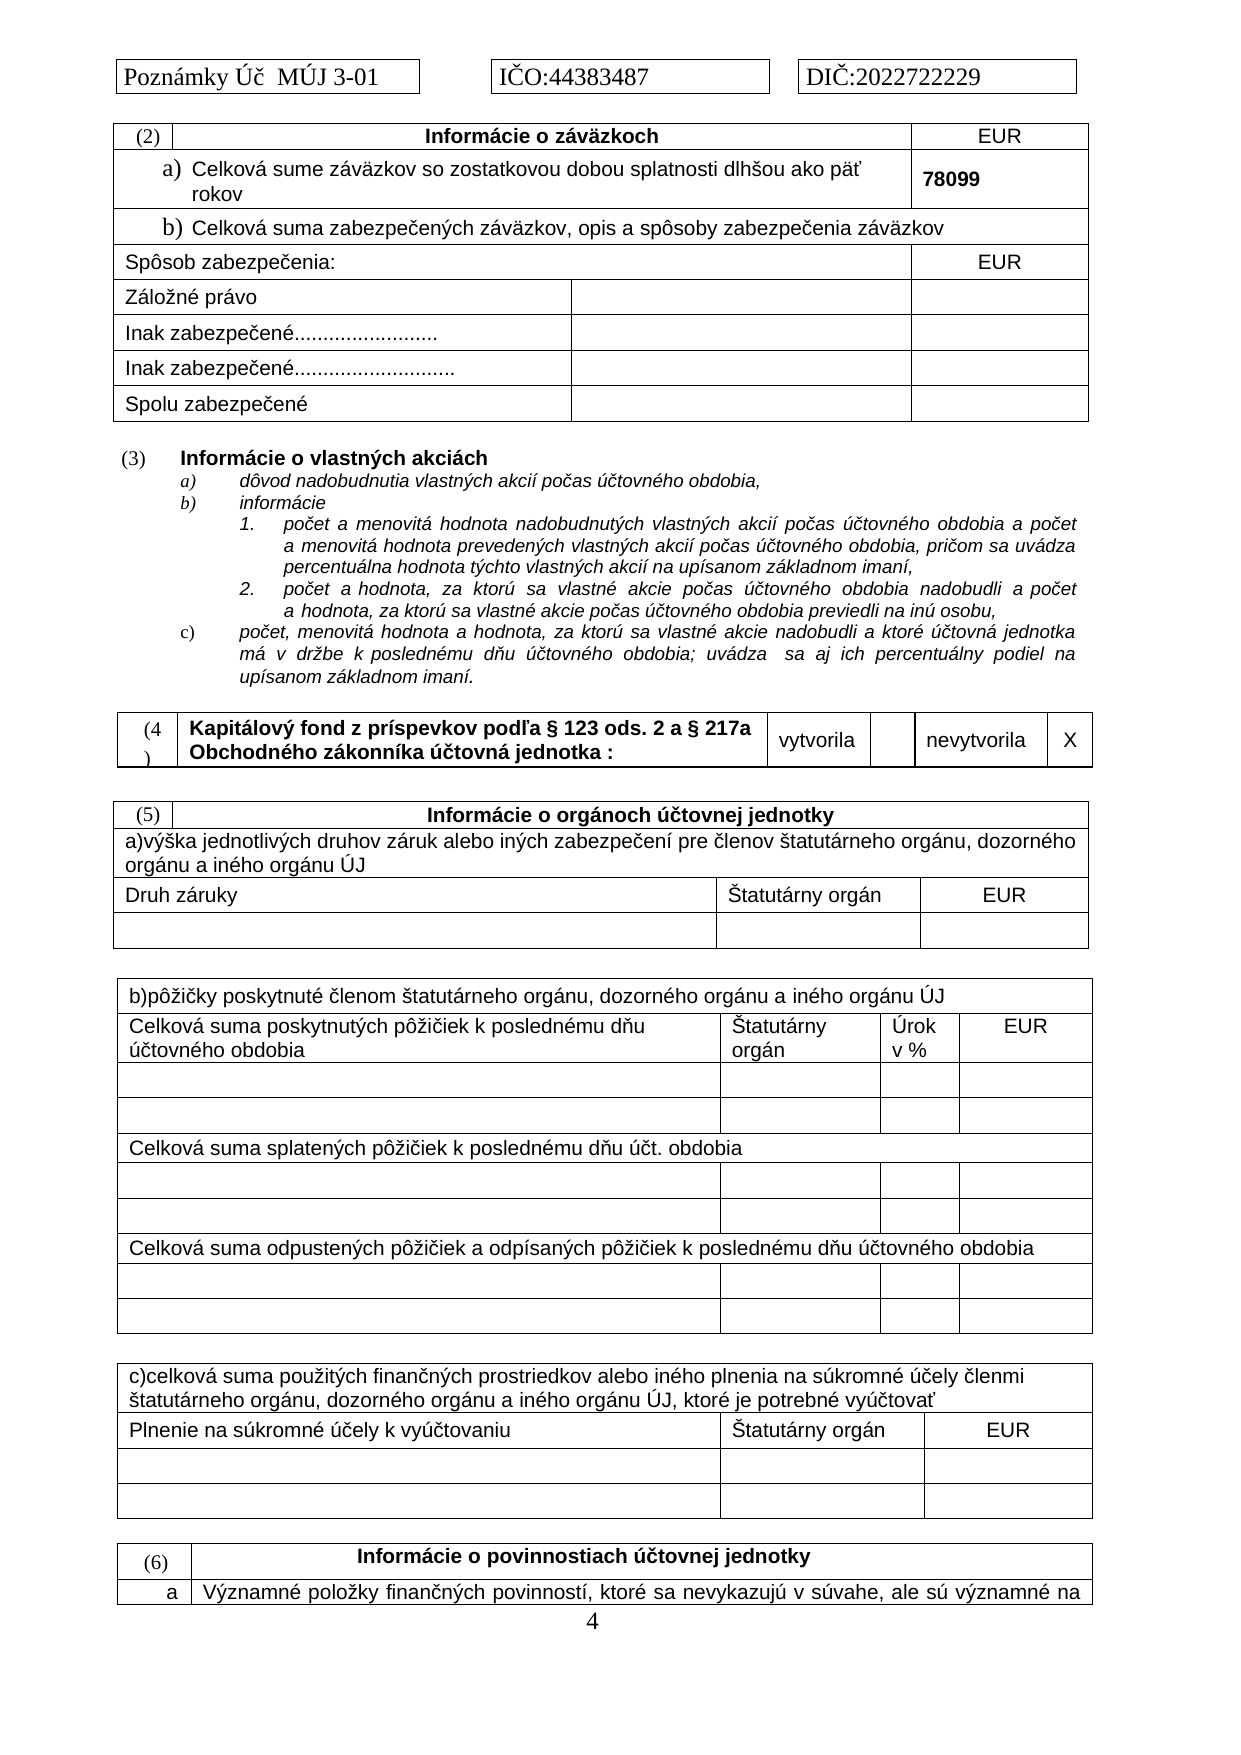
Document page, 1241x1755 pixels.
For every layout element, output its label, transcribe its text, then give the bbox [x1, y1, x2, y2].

table_cell Štatutárny orgán [717, 878, 920, 912]
table_cell [912, 280, 1088, 314]
table_cell 78099 [912, 150, 1088, 208]
list informácie [180, 491, 1078, 513]
table_cell EUR [925, 1413, 1092, 1447]
table_header b)pôžičky poskytnuté členom štatutárneho orgánu, dozorného orgánu a iného orgánu ÚJ [118, 979, 1092, 1013]
table_cell [912, 351, 1088, 385]
table_header Kapitálový fond z príspevkov podľa § 123 ods. 2 a § 217a Obchodného zákonníka účtovná jednotka : [178, 713, 767, 766]
table_header Informácie o orgánoch účtovnej jednotky [173, 802, 1088, 828]
table_cell [925, 1484, 1092, 1518]
table_cell Štatutárny orgán [721, 1413, 924, 1447]
table_cell [572, 351, 911, 385]
table_cell [572, 315, 911, 350]
table_cell [881, 1098, 959, 1133]
table_cell [721, 1264, 880, 1298]
table_cell [717, 913, 920, 948]
table_cell Celková suma poskytnutých pôžičiek k poslednému dňu účtovného obdobia [118, 1014, 720, 1062]
table_cell EUR [960, 1014, 1092, 1062]
table_cell [118, 1484, 720, 1518]
table_cell [960, 1163, 1092, 1198]
table_cell [881, 1163, 959, 1198]
table_header [114, 124, 172, 149]
table_cell Druh záruky [114, 878, 716, 912]
table_cell [721, 1299, 880, 1333]
table_cell [925, 1449, 1092, 1483]
table_cell Záložné právo [114, 280, 571, 314]
table_header Informácie o povinnostiach účtovnej jednotky [192, 1544, 1092, 1579]
table_cell Celková suma odpustených pôžičiek a odpísaných pôžičiek k poslednému dňu účtovného obdobia [118, 1234, 1092, 1262]
table_cell Celková suma zabezpečených záväzkov, opis a spôsoby zabezpečenia záväzkov [114, 209, 1088, 243]
table_cell [114, 913, 716, 948]
table_cell Spôsob zabezpečenia: [114, 245, 911, 279]
table_cell [881, 1264, 959, 1298]
table_cell [572, 386, 911, 421]
table_header EUR [912, 124, 1088, 149]
table_cell [721, 1449, 924, 1483]
table_cell [721, 1063, 880, 1097]
table_header Informácie o záväzkoch [173, 124, 911, 149]
table_cell [118, 1063, 720, 1097]
table_cell [881, 1299, 959, 1333]
list počet a menovitá hodnota nadobudnutých vlastných akcií počas účtovného obdobia a počet a menovitá hodnota prevedených vlastných akcií počas účtovného obdobia, pričom sa uvádza percentuálna hodnota týchto vlastných akcií na upísanom základnom imaní, [239, 513, 1078, 578]
table_header [871, 713, 914, 766]
table_cell [118, 1580, 191, 1604]
table_cell Významné položky finančných povinností, ktoré sa nevykazujú v súvahe, ale sú významné na [192, 1580, 1092, 1604]
table_cell [118, 1199, 720, 1233]
table_cell [960, 1098, 1092, 1133]
table_cell Celková sume záväzkov so zostatkovou dobou splatnosti dlhšou ako päť rokov [114, 150, 911, 208]
table_cell [881, 1199, 959, 1233]
table_cell [881, 1063, 959, 1097]
list dôvod nadobudnutia vlastných akcií počas účtovného obdobia, [180, 470, 1078, 491]
table_cell [118, 1264, 720, 1298]
table_header nevytvorila [916, 713, 1047, 766]
table_cell [118, 1299, 720, 1333]
table_cell [721, 1098, 880, 1133]
table_cell [721, 1163, 880, 1198]
table_header c)celková suma použitých finančných prostriedkov alebo iného plnenia na súkromné účely členmi štatutárneho orgánu, dozorného orgánu a iného orgánu ÚJ, ktoré je potrebné vyúčtovať [118, 1364, 1092, 1412]
table_cell [118, 1449, 720, 1483]
list počet a hodnota, za ktorú sa vlastné akcie počas účtovného obdobia nadobudli a počet a hodnota, za ktorú sa vlastné akcie počas účtovného obdobia previedli na inú osobu, [239, 578, 1078, 621]
table_cell [960, 1264, 1092, 1298]
table_cell Inak zabezpečené............................ [114, 351, 571, 385]
table_header vytvorila [768, 713, 870, 766]
table_cell Inak zabezpečené......................... [114, 315, 571, 350]
table_header [118, 1544, 191, 1579]
table_cell [572, 280, 911, 314]
table_header X [1048, 713, 1092, 766]
table_cell [960, 1063, 1092, 1097]
table_cell [960, 1299, 1092, 1333]
list počet, menovitá hodnota a hodnota, za ktorú sa vlastné akcie nadobudli a ktoré účtovná jednotka má v držbe k poslednému dňu účtovného obdobia; uvádza sa aj ich percentuálny podiel na upísanom základnom imaní. [180, 621, 1078, 688]
list Informácie o vlastných akciách [121, 446, 1078, 470]
table_cell Plnenie na súkromné účely k vyúčtovaniu [118, 1413, 720, 1447]
table_cell Štatutárny orgán [721, 1014, 880, 1062]
table_cell Úrok v % [881, 1014, 959, 1062]
table_cell [912, 315, 1088, 350]
table_cell [960, 1199, 1092, 1233]
table_cell Celková suma splatených pôžičiek k poslednému dňu účt. obdobia [118, 1134, 1092, 1162]
table_cell [118, 1098, 720, 1133]
table_cell a)výška jednotlivých druhov záruk alebo iných zabezpečení pre členov štatutárneho orgánu, dozorného orgánu a iného orgánu ÚJ [114, 829, 1088, 877]
table_cell [912, 386, 1088, 421]
table_cell [721, 1199, 880, 1233]
table_cell [721, 1484, 924, 1518]
table_cell EUR [912, 245, 1088, 279]
table_header [114, 802, 172, 828]
table_cell EUR [921, 878, 1088, 912]
table_cell Spolu zabezpečené [114, 386, 571, 421]
table_cell [921, 913, 1088, 948]
table_cell [118, 1163, 720, 1198]
table_header [118, 713, 177, 766]
